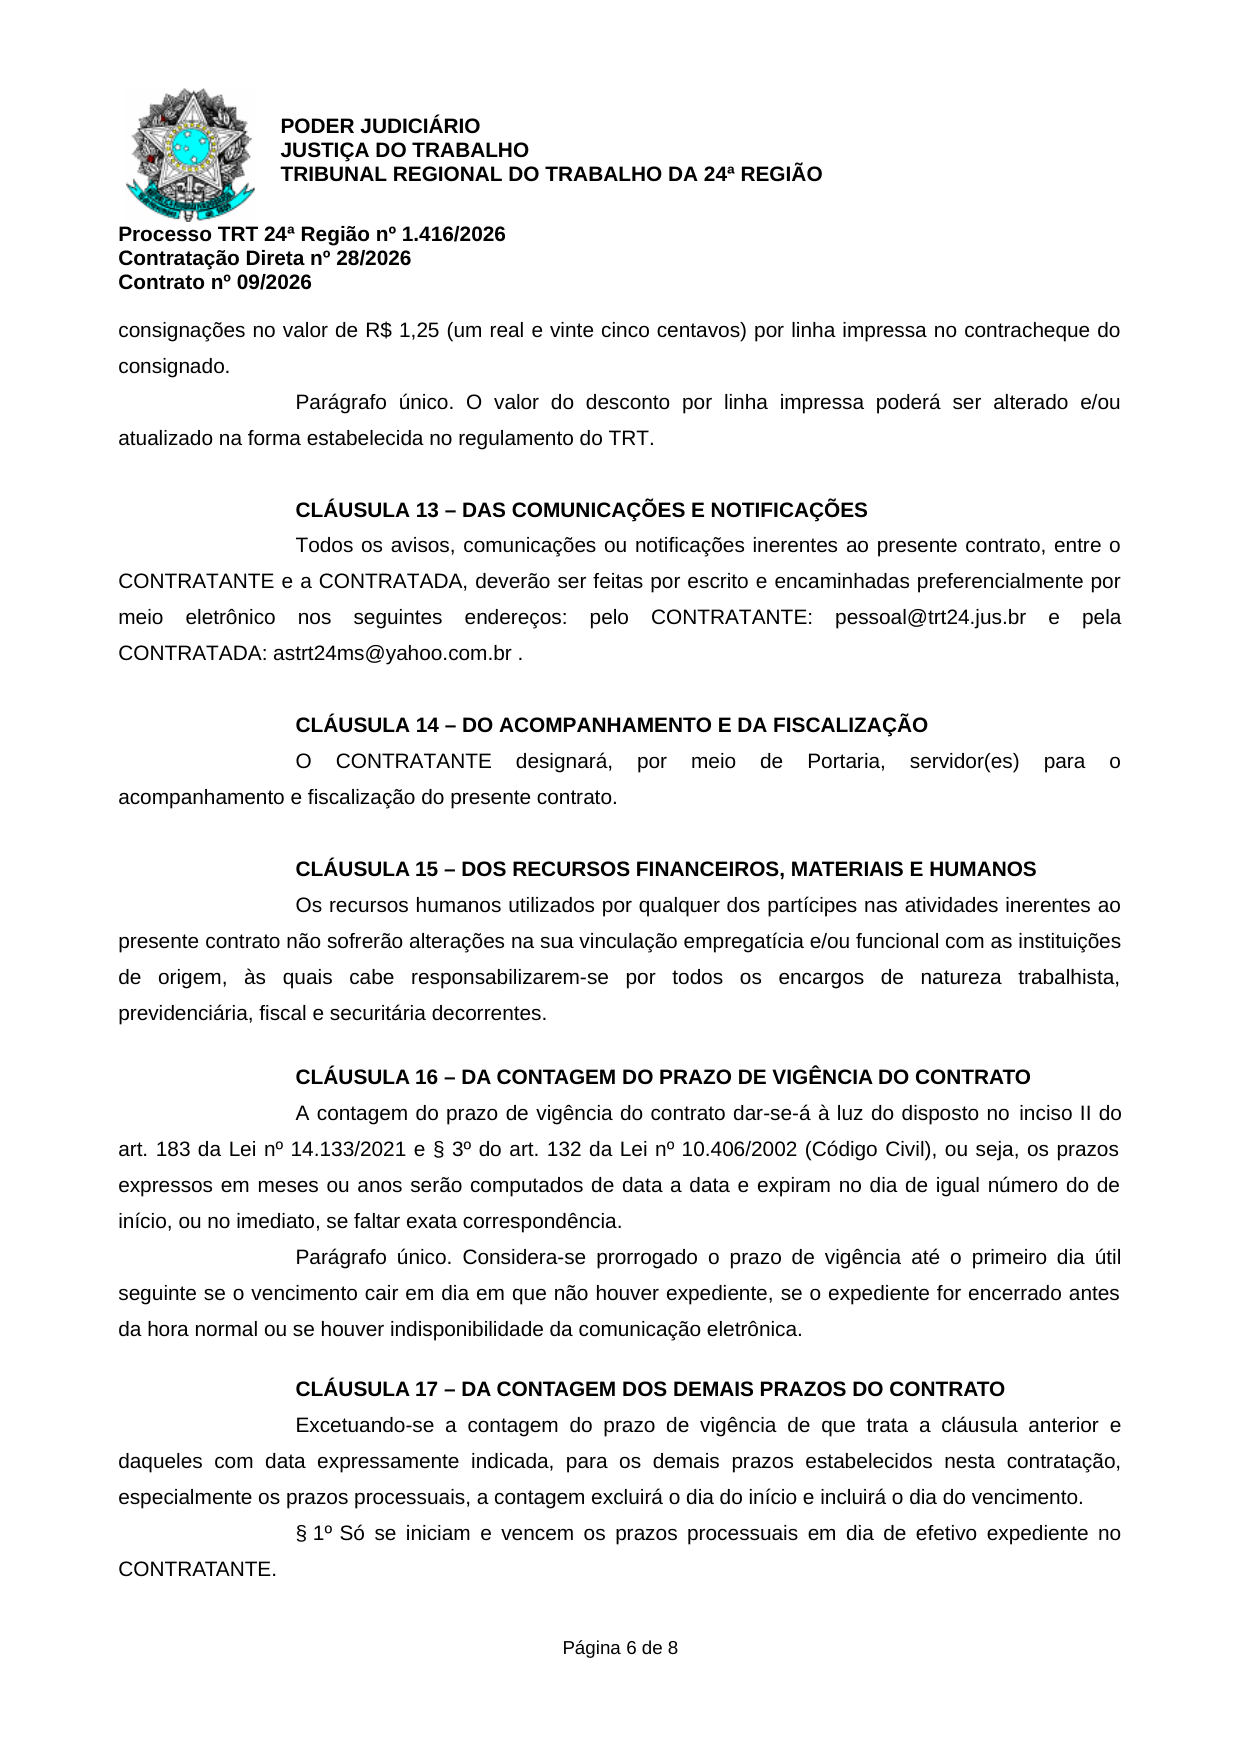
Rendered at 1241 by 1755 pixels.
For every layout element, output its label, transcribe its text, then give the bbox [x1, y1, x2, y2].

subtitle Os recursos humanos utilizados por qualquer dos partícipes nas atividades inerentes ao presente contrato não sofrerão alterações na sua vinculação empregatícia e/ou funcional com as instituições de origem, às quais cabe responsabilizarem-se por todos os encargos de natureza trabalhista, previdenciária, fiscal e securitária decorrentes. [118, 893, 1122, 1024]
text Todos os avisos, comunicações ou notificações inerentes ao presente contrato, entre o CONTRATANTE e a CONTRATADA, deverão ser feitas por escrito e encaminhadas preferencialmente por meio eletrônico nos seguintes endereços: pelo CONTRATANTE: pessoal@trt24.jus.br e pela CONTRATADA: astrt24ms@yahoo.com.br . [118, 533, 1122, 665]
subtitle A contagem do prazo de vigência do contrato dar-se-á à luz do disposto no inciso II do art. 183 da Lei nº 14.133/2021 e § 3º do art. 132 da Lei nº 10.406/2002 (Código Civil), ou seja, os prazos expressos em meses ou anos serão computados de data a data e expiram no dia de igual número do de início, ou no imediato, se faltar exata correspondência. [118, 1101, 1122, 1233]
subtitle Parágrafo único. Considera-se prorrogado o prazo de vigência até o primeiro dia útil seguinte se o vencimento cair em dia em que não houver expediente, se o expediente for encerrado antes da hora normal ou se houver indisponibilidade da comunicação eletrônica. [118, 1245, 1122, 1341]
text CLÁUSULA 17 – DA CONTAGEM DOS DEMAIS PRAZOS DO CONTRATO [118, 1377, 1122, 1401]
text CLÁUSULA 16 – DA CONTAGEM DO PRAZO DE VIGÊNCIA DO CONTRATO [118, 1065, 1122, 1089]
text O CONTRATANTE designará, por meio de Portaria, servidor(es) para o acompanhamento e fiscalização do presente contrato. [118, 749, 1122, 809]
text Parágrafo único. O valor do desconto por linha impressa poderá ser alterado e/ou atualizado na forma estabelecida no regulamento do TRT. [118, 389, 1122, 449]
text § 1º Só se iniciam e vencem os prazos processuais em dia de efetivo expediente no CONTRATANTE. [118, 1520, 1122, 1580]
text CLÁUSULA 13 – DAS COMUNICAÇÕES E NOTIFICAÇÕES [118, 497, 1122, 521]
text CLÁUSULA 14 – DO ACOMPANHAMENTO E DA FISCALIZAÇÃO [118, 713, 1122, 737]
text CLÁUSULA 15 – DOS RECURSOS FINANCEIROS, MATERIAIS E HUMANOS [118, 857, 1122, 881]
text Excetuando-se a contagem do prazo de vigência de que trata a cláusula anterior e daqueles com data expressamente indicada, para os demais prazos estabelecidos nesta contratação, especialmente os prazos processuais, a contagem excluirá o dia do início e incluirá o dia do vencimento. [118, 1413, 1122, 1508]
text consignações no valor de R$ 1,25 (um real e vinte cinco centavos) por linha impressa no contracheque do consignado. [118, 318, 1122, 378]
